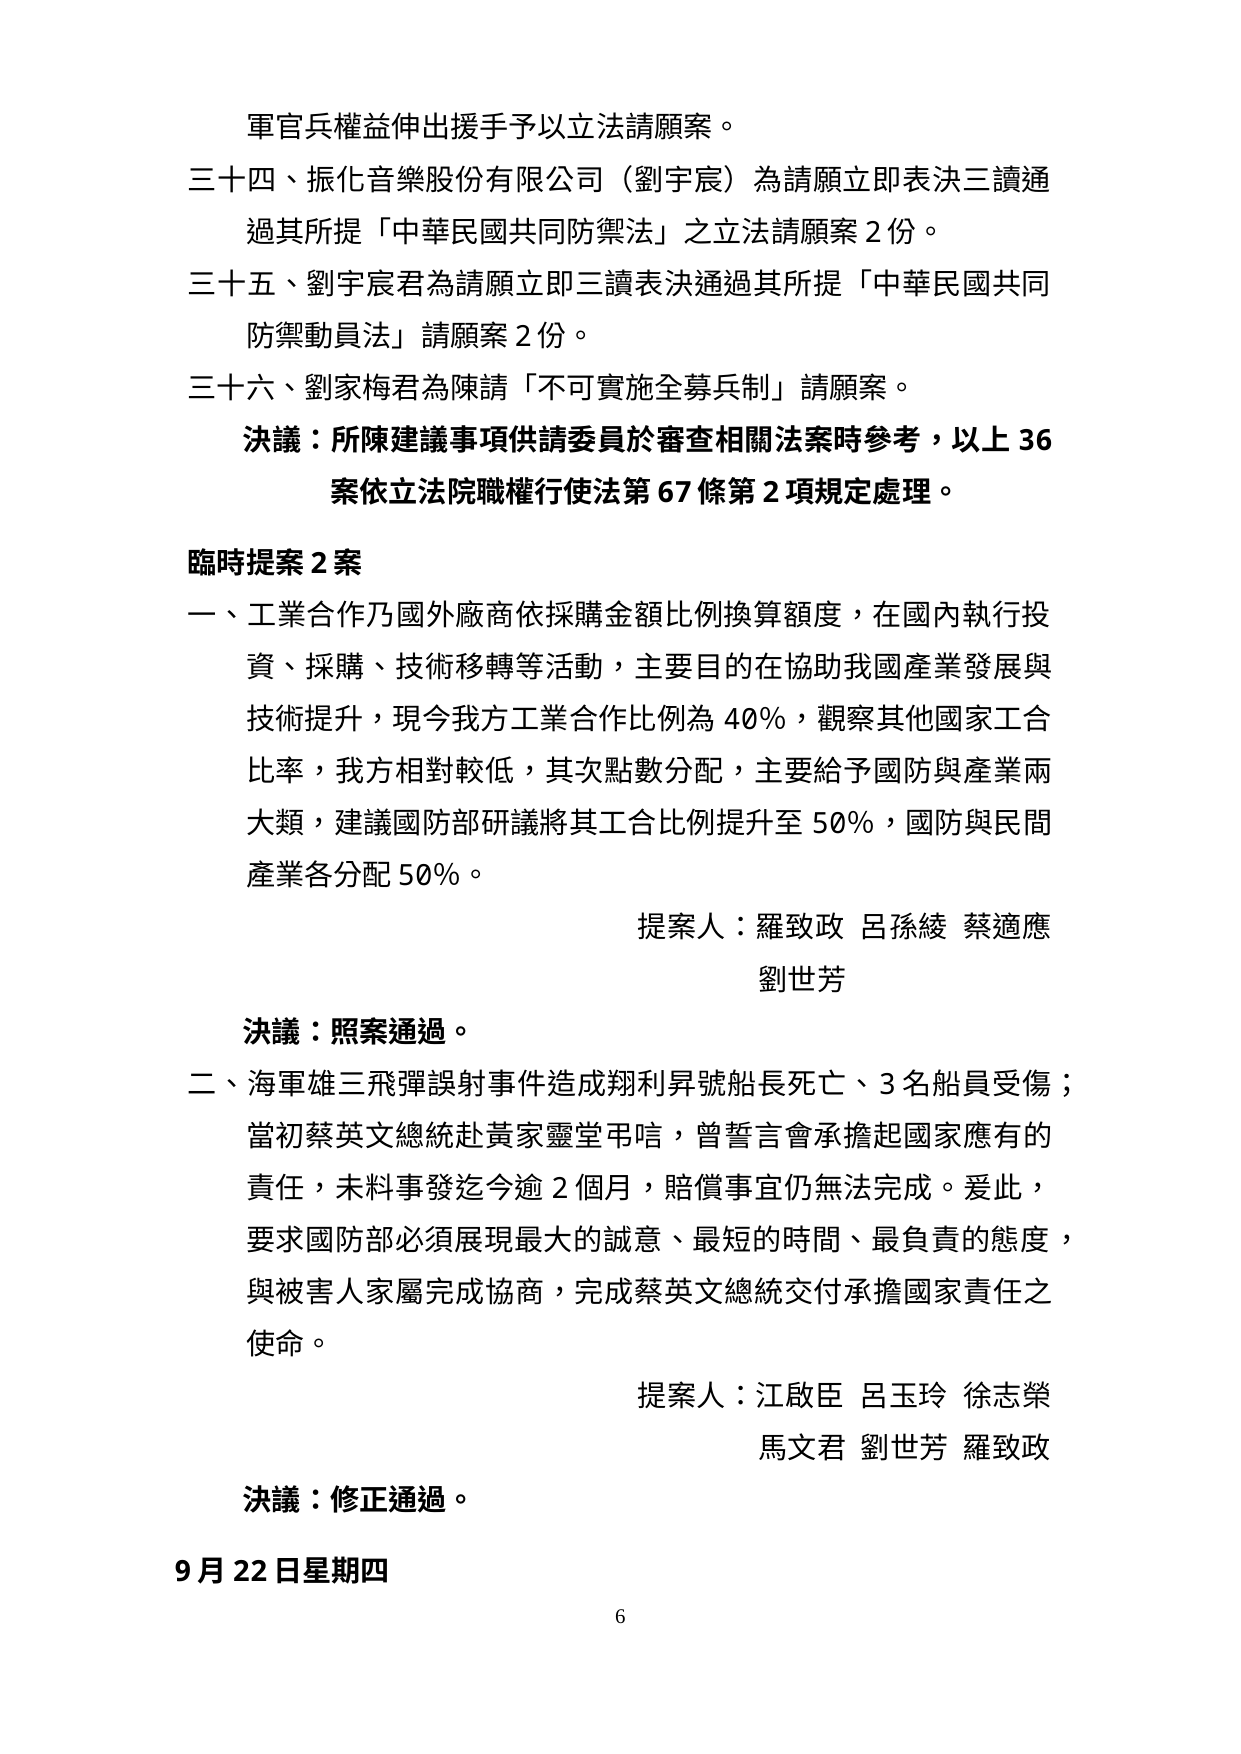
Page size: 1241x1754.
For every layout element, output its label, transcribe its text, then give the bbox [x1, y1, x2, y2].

text 二、海軍雄三飛彈誤射事件造成翔利昇號船長死亡、3名船員受傷；當初蔡英文總統赴黃家靈堂弔唁，曾誓言會承擔起國家應有的責任，未料事發迄今逾2個月，賠償事宜仍無法完成。爰此，要求國防部必須展現最大的誠意、最短的時間、最負責的態度，與被害人家屬完成協商，完成蔡英文總統交付承擔國家責任之使命。 [187, 1052, 1053, 1365]
text 三十四、振化音樂股份有限公司（劉宇宸）為請願立即表決三讀通過其所提「中華民國共同防禦法」之立法請願案2份。 [187, 148, 1053, 252]
text 提案人：羅致政 呂孫綾 蔡適應 劉世芳 [637, 896, 1053, 1000]
text 臨時提案2案 [187, 532, 1053, 584]
text 9月22日星期四 [174, 1540, 1053, 1592]
text 決議：所陳建議事項供請委員於審查相關法案時參考，以上36案依立法院職權行使法第67條第2項規定處理。 [242, 409, 1053, 513]
text 軍官兵權益伸出援手予以立法請願案。 [187, 96, 1053, 148]
text 三十五、劉宇宸君為請願立即三讀表決通過其所提「中華民國共同防禦動員法」請願案2份。 [187, 252, 1053, 357]
text 三十六、劉家梅君為陳請「不可實施全募兵制」請願案。 [187, 357, 1053, 409]
text 一、工業合作乃國外廠商依採購金額比例換算額度，在國內執行投資、採購、技術移轉等活動，主要目的在協助我國產業發展與技術提升，現今我方工業合作比例為40％，觀察其他國家工合比率，我方相對較低，其次點數分配，主要給予國防與產業兩大類，建議國防部研議將其工合比例提升至50％，國防與民間產業各分配50％。 [187, 584, 1053, 896]
text 決議：修正通過。 [242, 1469, 1053, 1521]
text 決議：照案通過。 [242, 1000, 1053, 1052]
text 提案人：江啟臣 呂玉玲 徐志榮 馬文君 劉世芳 羅致政 [637, 1365, 1053, 1469]
